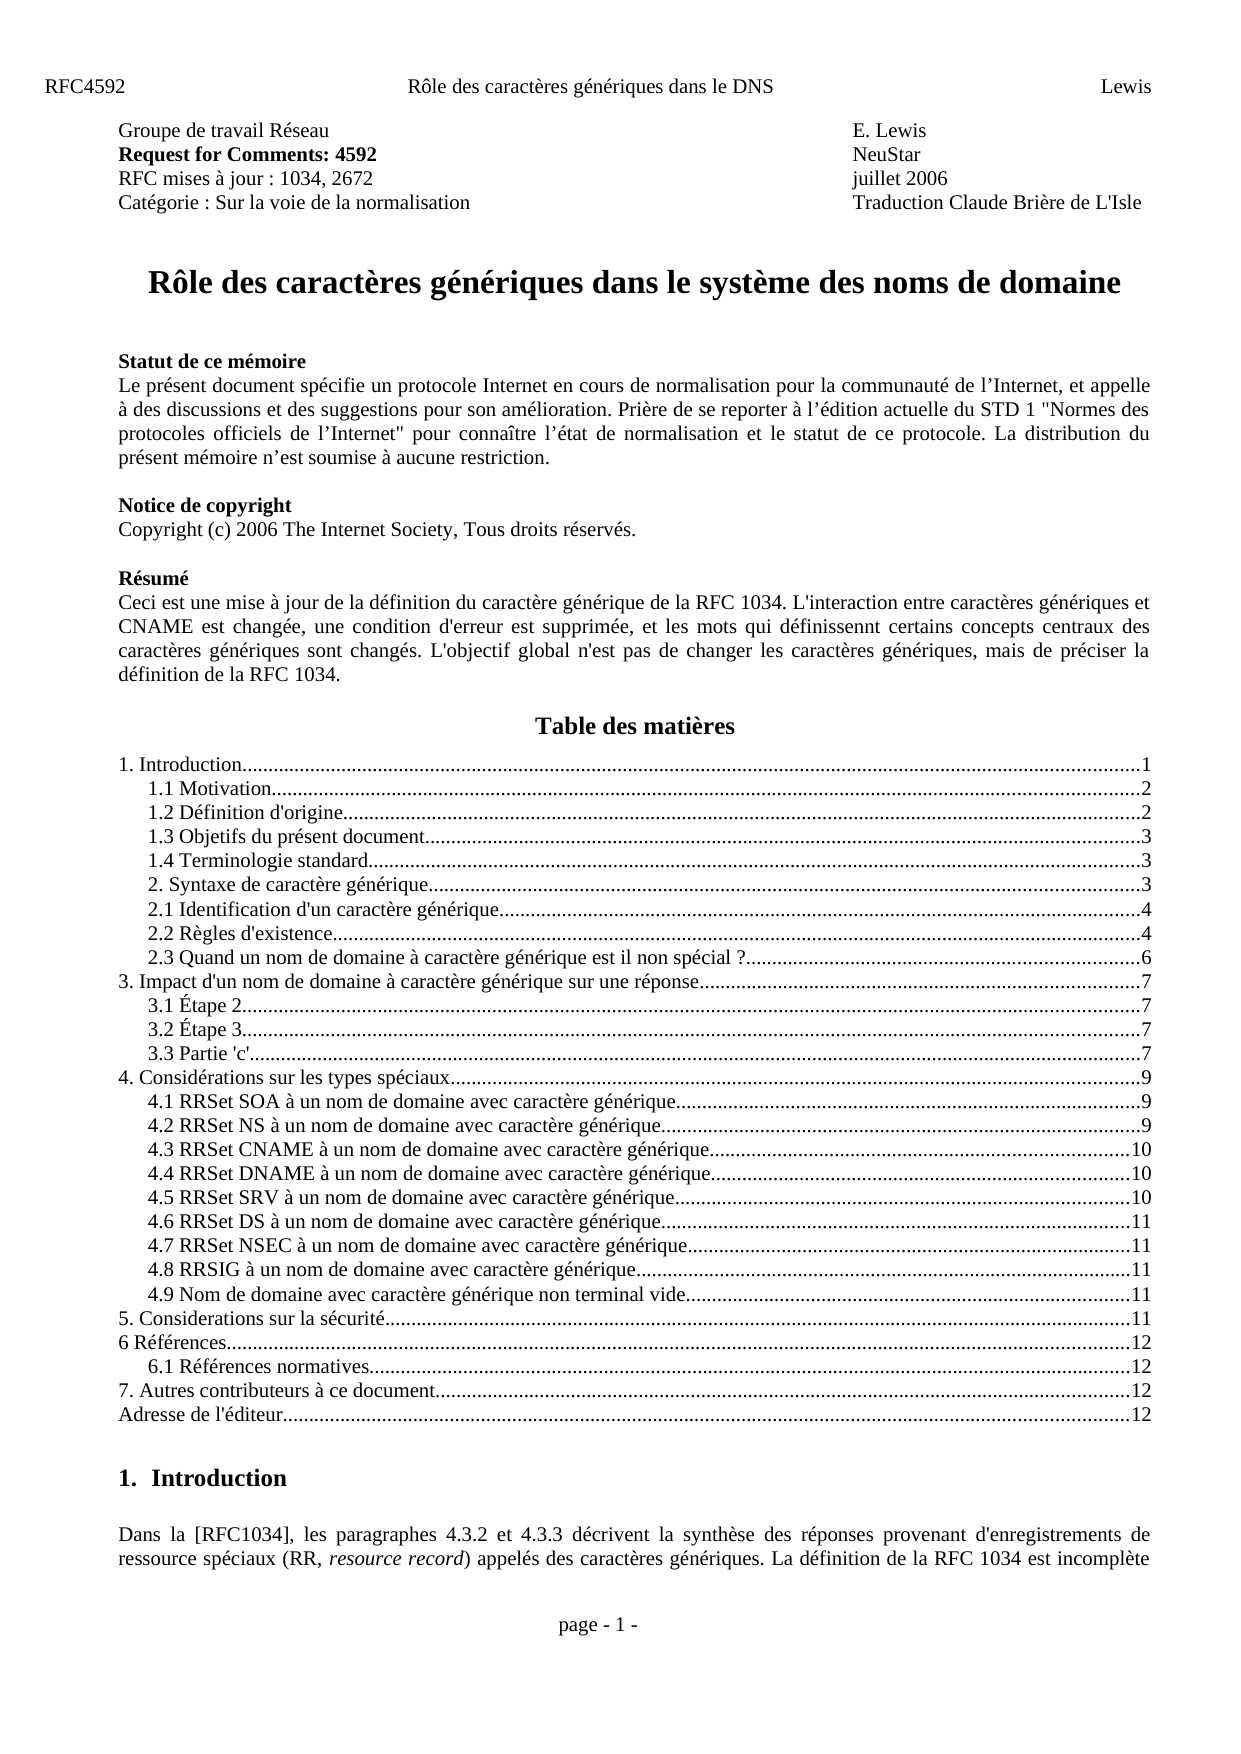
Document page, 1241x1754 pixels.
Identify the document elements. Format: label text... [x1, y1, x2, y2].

text 3.1 Étape 2 7 [148, 993, 1152, 1017]
text 6.1 Références normatives 12 [148, 1354, 1152, 1378]
text Rôle des caractères génériques dans le système des noms de domaine [118, 262, 1152, 301]
table_cell RFC mises à jour : 1034, 2672 [107, 166, 841, 190]
table_cell Catégorie : Sur la voie de la normalisation [107, 190, 841, 214]
text 4.6 RRSet DS à un nom de domaine avec caractère générique 11 [148, 1209, 1152, 1233]
text 6 Références 12 [118, 1329, 1152, 1354]
text 4.1 RRSet SOA à un nom de domaine avec caractère générique 9 [148, 1089, 1152, 1113]
table_header Groupe de travail Réseau [107, 118, 841, 142]
text 4.8 RRSIG à un nom de domaine avec caractère générique 11 [148, 1257, 1152, 1281]
table_cell NeuStar [841, 142, 1155, 166]
table_header E. Lewis [841, 118, 1155, 142]
text Résumé [118, 566, 1152, 589]
subtitle 1. Introduction [118, 1463, 1152, 1492]
table_cell Request for Comments: 4592 [107, 142, 841, 166]
text 1.1 Motivation 2 [148, 776, 1152, 800]
text 4. Considérations sur les types spéciaux 9 [118, 1065, 1152, 1089]
table_cell Traduction Claude Brière de L'Isle [841, 190, 1155, 214]
text 2.2 Règles d'existence 4 [148, 921, 1152, 944]
text Notice de copyright [118, 493, 1152, 517]
text 3.2 Étape 3 7 [148, 1017, 1152, 1041]
text 3. Impact d'un nom de domaine à caractère générique sur une réponse 7 [118, 969, 1152, 993]
text 1.3 Objetifs du présent document 3 [148, 824, 1152, 848]
text 2. Syntaxe de caractère générique 3 [148, 872, 1152, 896]
text 1.4 Terminologie standard 3 [148, 848, 1152, 872]
text 3.3 Partie 'c' 7 [148, 1041, 1152, 1065]
subtitle Table des matières [118, 711, 1152, 739]
text 4.4 RRSet DNAME à un nom de domaine avec caractère générique 10 [148, 1161, 1152, 1185]
text Dans la [RFC1034], les paragraphes 4.3.2 et 4.3.3 décrivent la synthèse des réponses provenant d'enregistrements de ressource spéciaux (RR, resource record) appelés des caractères génériques. La définition de la RFC 1034 est incomplète [118, 1522, 1152, 1570]
text 4.2 RRSet NS à un nom de domaine avec caractère générique 9 [148, 1113, 1152, 1137]
text 2.3 Quand un nom de domaine à caractère générique est il non spécial ? 6 [148, 944, 1152, 969]
text 4.9 Nom de domaine avec caractère générique non terminal vide 11 [148, 1281, 1152, 1306]
text 4.7 RRSet NSEC à un nom de domaine avec caractère générique 11 [148, 1233, 1152, 1257]
text Copyright (c) 2006 The Internet Society, Tous droits réservés. [118, 517, 1152, 541]
text 1.2 Définition d'origine 2 [148, 800, 1152, 824]
text 7. Autres contributeurs à ce document 12 [118, 1378, 1152, 1402]
text Statut de ce mémoire [118, 349, 1152, 373]
text 1. Introduction 1 [118, 752, 1152, 776]
text Adresse de l'éditeur 12 [118, 1402, 1152, 1426]
text Ceci est une mise à jour de la définition du caractère générique de la RFC 1034. L'interaction entre caractères génériques et CNAME est changée, une condition d'erreur est supprimée, et les mots qui définissennt certains concepts centraux des caractères génériques sont changés. L'objectif global n'est pas de changer les caractères génériques, mais de préciser la définition de la RFC 1034. [118, 589, 1152, 686]
text 5. Considerations sur la sécurité 11 [118, 1306, 1152, 1329]
text 4.3 RRSet CNAME à un nom de domaine avec caractère générique 10 [148, 1137, 1152, 1161]
text Le présent document spécifie un protocole Internet en cours de normalisation pour la communauté de l’Internet, et appelle à des discussions et des suggestions pour son amélioration. Prière de se reporter à l’édition actuelle du STD 1 "Normes des protocoles officiels de l’Internet" pour connaître l’état de normalisation et le statut de ce protocole. La distribution du présent mémoire n’est soumise à aucune restriction. [118, 373, 1152, 469]
table_cell juillet 2006 [841, 166, 1155, 190]
text 2.1 Identification d'un caractère générique 4 [148, 896, 1152, 921]
text 4.5 RRSet SRV à un nom de domaine avec caractère générique 10 [148, 1185, 1152, 1209]
